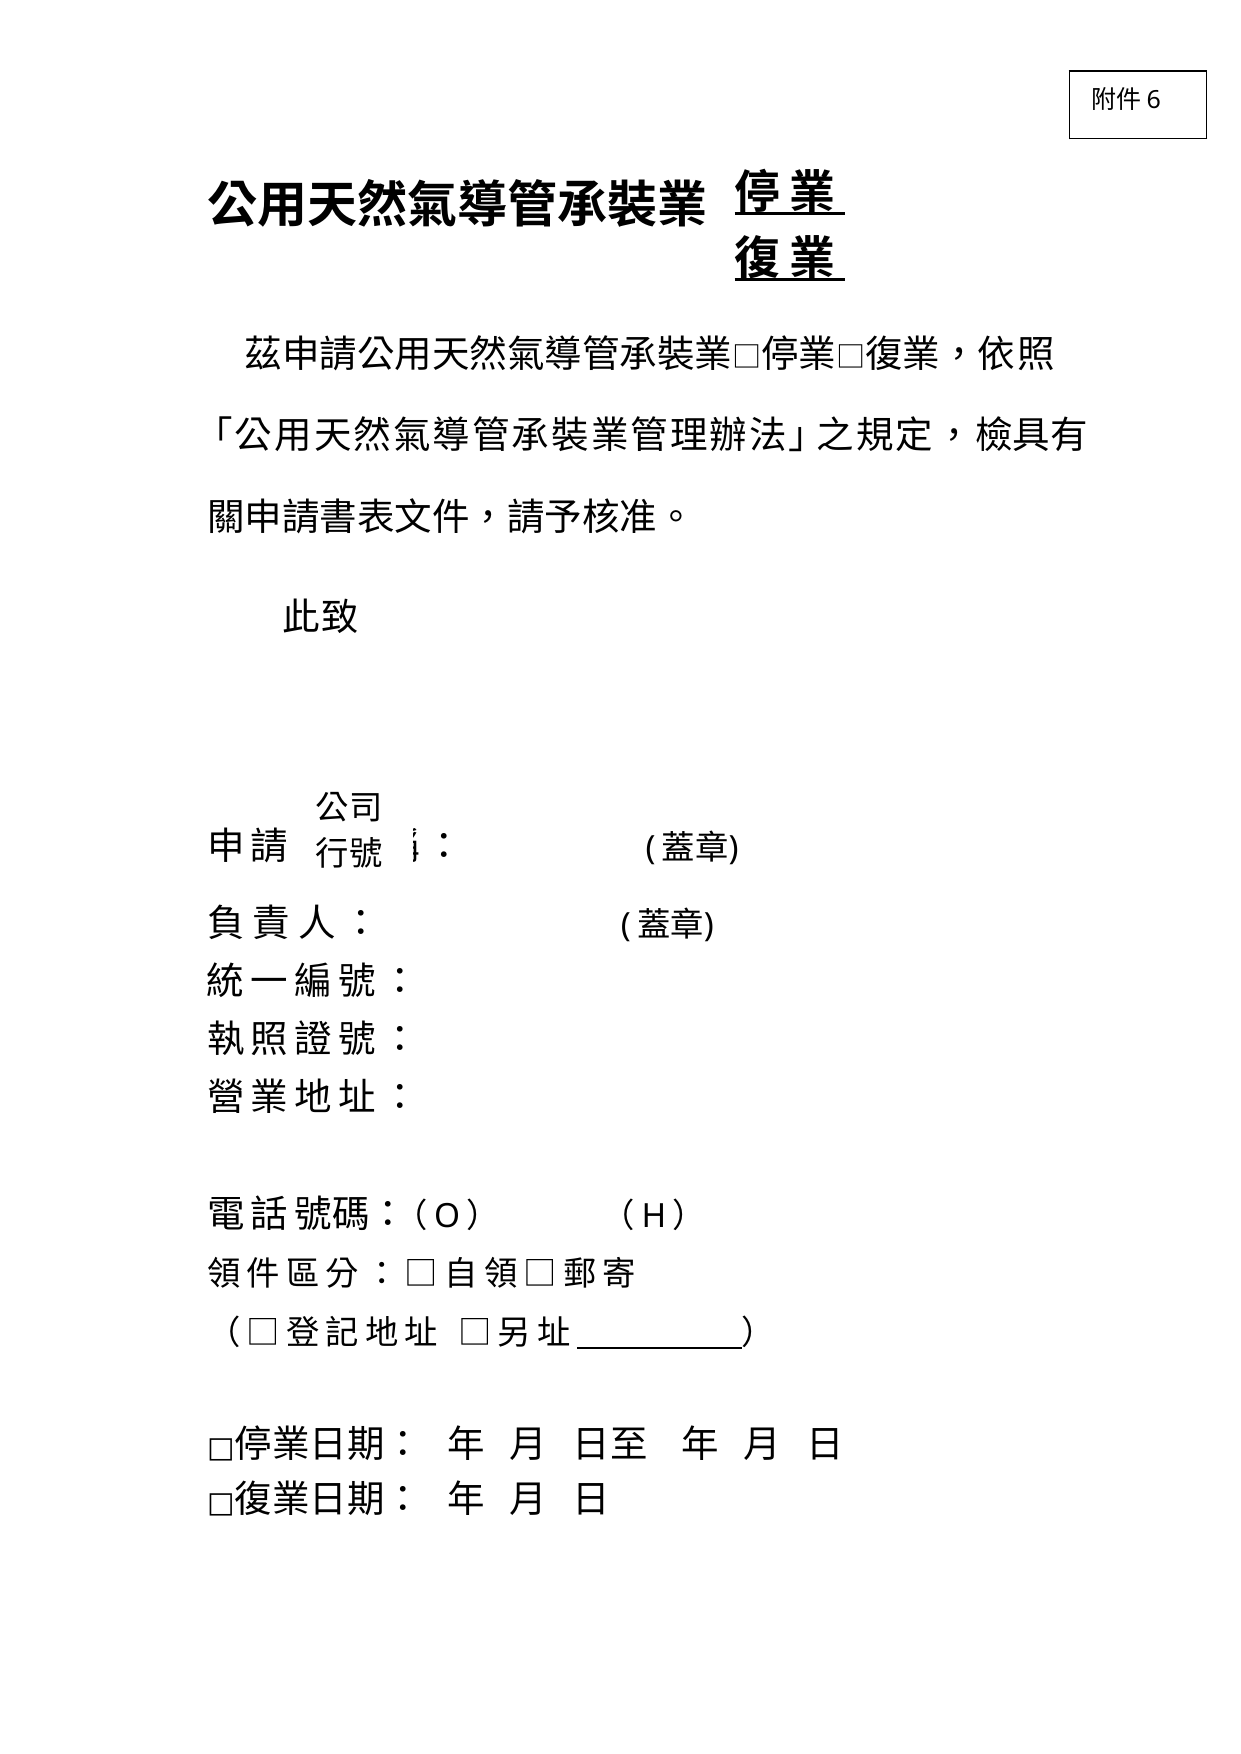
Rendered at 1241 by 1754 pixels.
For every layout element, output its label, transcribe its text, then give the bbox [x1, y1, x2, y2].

text 電話號碼：（O） （H） [207, 1181, 1087, 1239]
text □停業日期： 年 月 日至 年 月 日 [207, 1414, 1087, 1468]
text □復業日期： 年 月 日至 年 月 日 [207, 1468, 1087, 1523]
text 公用天然氣導管承裝業 申請書 [207, 148, 1087, 298]
text 行號 [316, 829, 398, 875]
text 統一編號： [188, 947, 1087, 1006]
text 營業地址： [207, 1064, 1087, 1122]
table_cell [204, 871, 1036, 893]
text 執照證號： [207, 1006, 1087, 1064]
text 公司 [316, 783, 398, 829]
text 附件6 [1085, 79, 1191, 115]
text 此致 [282, 587, 1087, 641]
text 復業 [734, 222, 921, 288]
table_header 申請 名稱： (蓋章) [204, 816, 301, 871]
text 茲申請公用天然氣導管承裝業□停業□復業，依照「公用天然氣導管承裝業管理辦法」之規定，檢具有關申請書表文件，請予核准。 [207, 324, 1087, 541]
text （□登記地址 □另址 ） [207, 1297, 1087, 1356]
text 停業 [734, 155, 921, 222]
text 領件區分：□自領□郵寄 [207, 1239, 1087, 1297]
table_cell 負 責 人： (蓋章) [204, 893, 1036, 947]
table_header 申請 名稱： (蓋章) [413, 816, 1036, 871]
text 公用天然氣導管承裝業 申請書 [1070, 72, 1206, 138]
